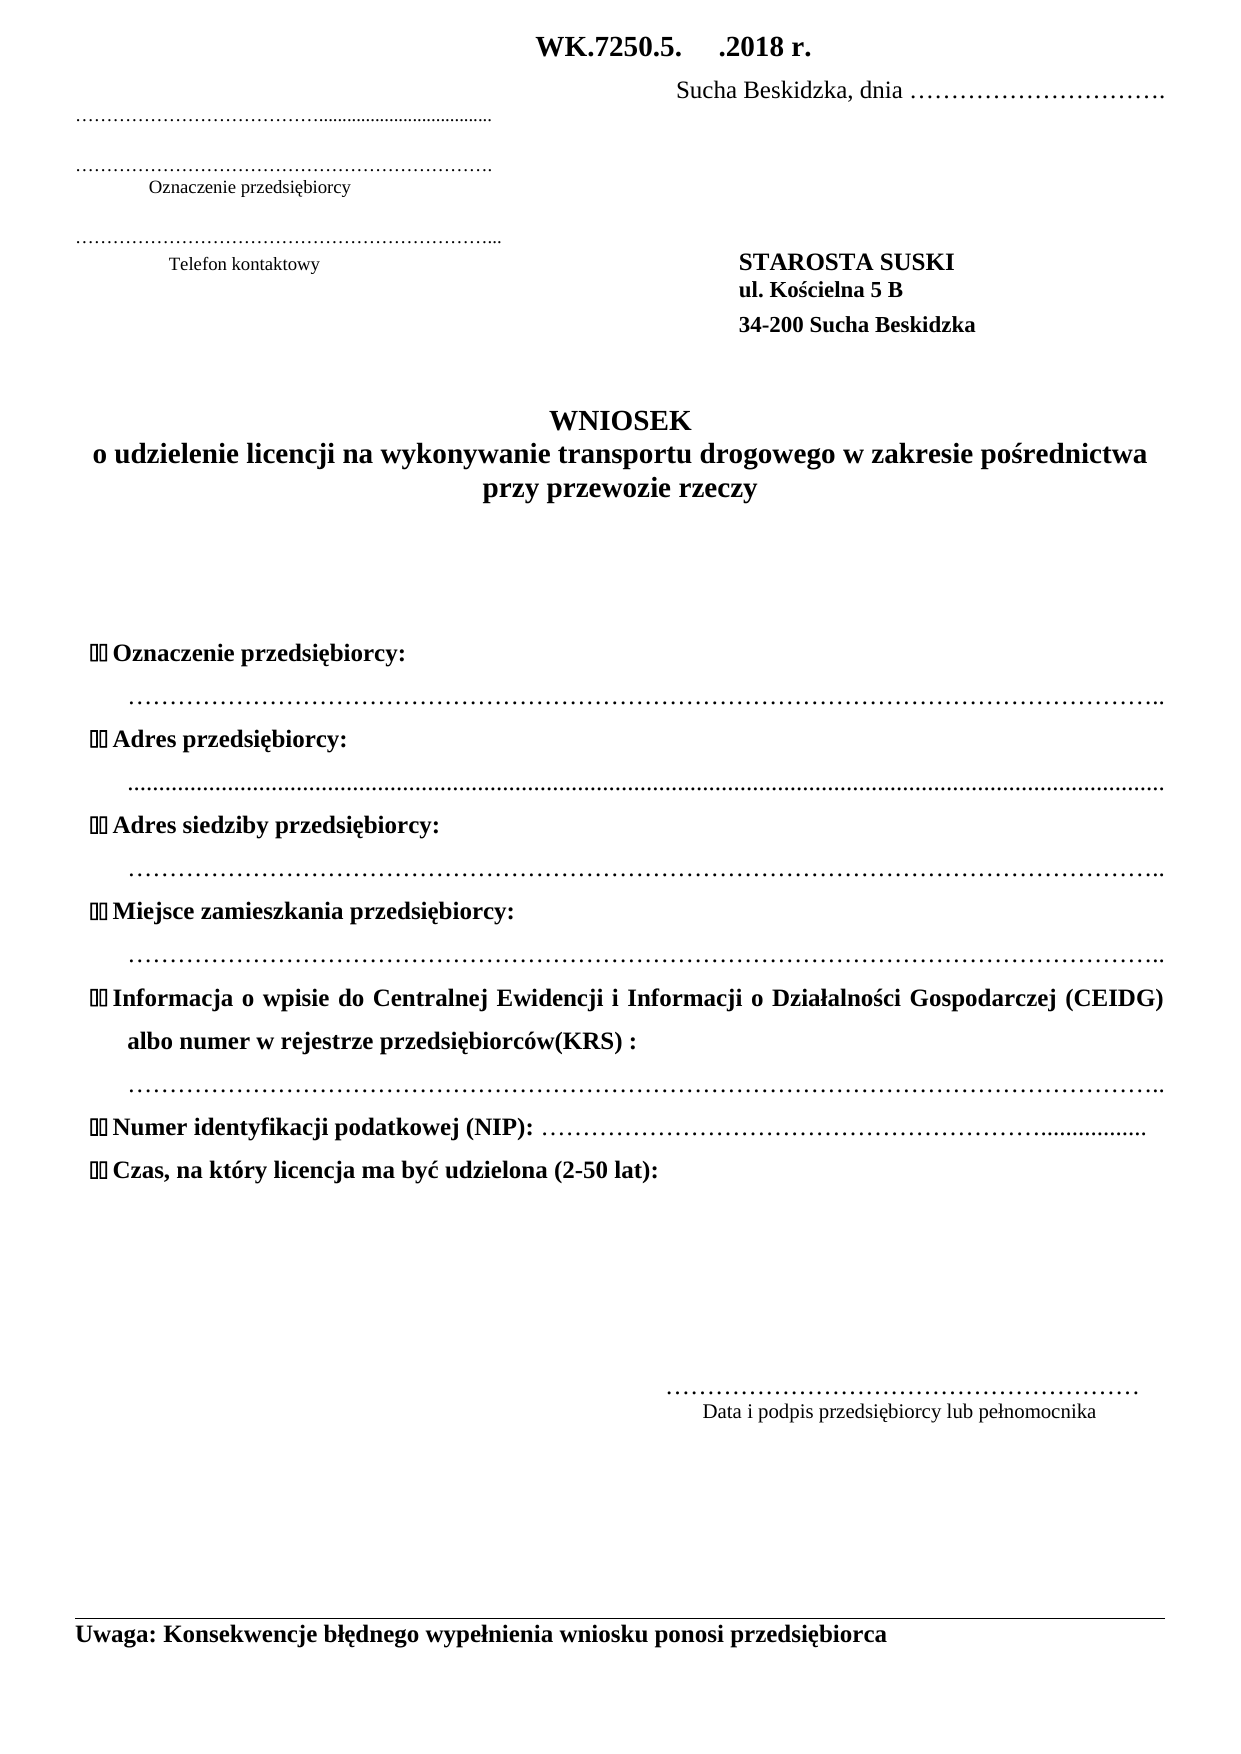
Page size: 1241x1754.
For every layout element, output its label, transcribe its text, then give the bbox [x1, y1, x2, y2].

text ul. Kościelna 5 B [75, 276, 1165, 303]
list Informacja o wpisie do Centralnej Ewidencji i Informacji o Działalności Gospodarczej (CEIDG) albo numer w rejestrze przedsiębiorców(KRS) : [90, 983, 1165, 1054]
list Adres przedsiębiorcy: [90, 724, 1165, 753]
text …………………………………………………………... [75, 226, 1165, 247]
list Adres siedziby przedsiębiorcy: [90, 810, 1165, 839]
text …………………………………………………………………………………………………………….. [127, 939, 1165, 968]
text Sucha Beskidzka, dnia …………………………. [75, 75, 1165, 104]
text ………………………………………………… [75, 1371, 1165, 1399]
text Data i podpis przedsiębiorcy lub pełnomocnika [75, 1399, 1165, 1423]
list Czas, na który licencja ma być udzielona (2-50 lat): [90, 1155, 1165, 1184]
text …………………………………..................................... [75, 104, 1165, 125]
list Miejsce zamieszkania przedsiębiorcy: [90, 896, 1165, 925]
text …………………………………………………………. [75, 154, 1165, 176]
text Telefon kontaktowy STAROSTA SUSKI [75, 247, 1165, 276]
text WK.7250.5. .2018 r. [535, 29, 883, 63]
list Numer identyfikacji podatkowej (NIP): ……………………………………………………................. [90, 1112, 1165, 1141]
subtitle WNIOSEK [75, 403, 1165, 436]
text …………………………………………………………………………………………………………….. [127, 853, 1165, 882]
text …………………………………………………………………………………………………………….. [127, 1069, 1165, 1098]
list Oznaczenie przedsiębiorcy: [90, 638, 1165, 666]
text Oznaczenie przedsiębiorcy [75, 176, 1165, 197]
text 34-200 Sucha Beskidzka [75, 311, 1165, 337]
text …………………………………………………………………………………………………………….. [127, 681, 1165, 709]
text Uwaga: Konsekwencje błędnego wypełnienia wniosku ponosi przedsiębiorca [75, 1619, 1165, 1648]
text ...................................................................................................................................................................... [127, 767, 1165, 796]
text o udzielenie licencji na wykonywanie transportu drogowego w zakresie pośrednictwa przy przewozie rzeczy [75, 436, 1165, 503]
